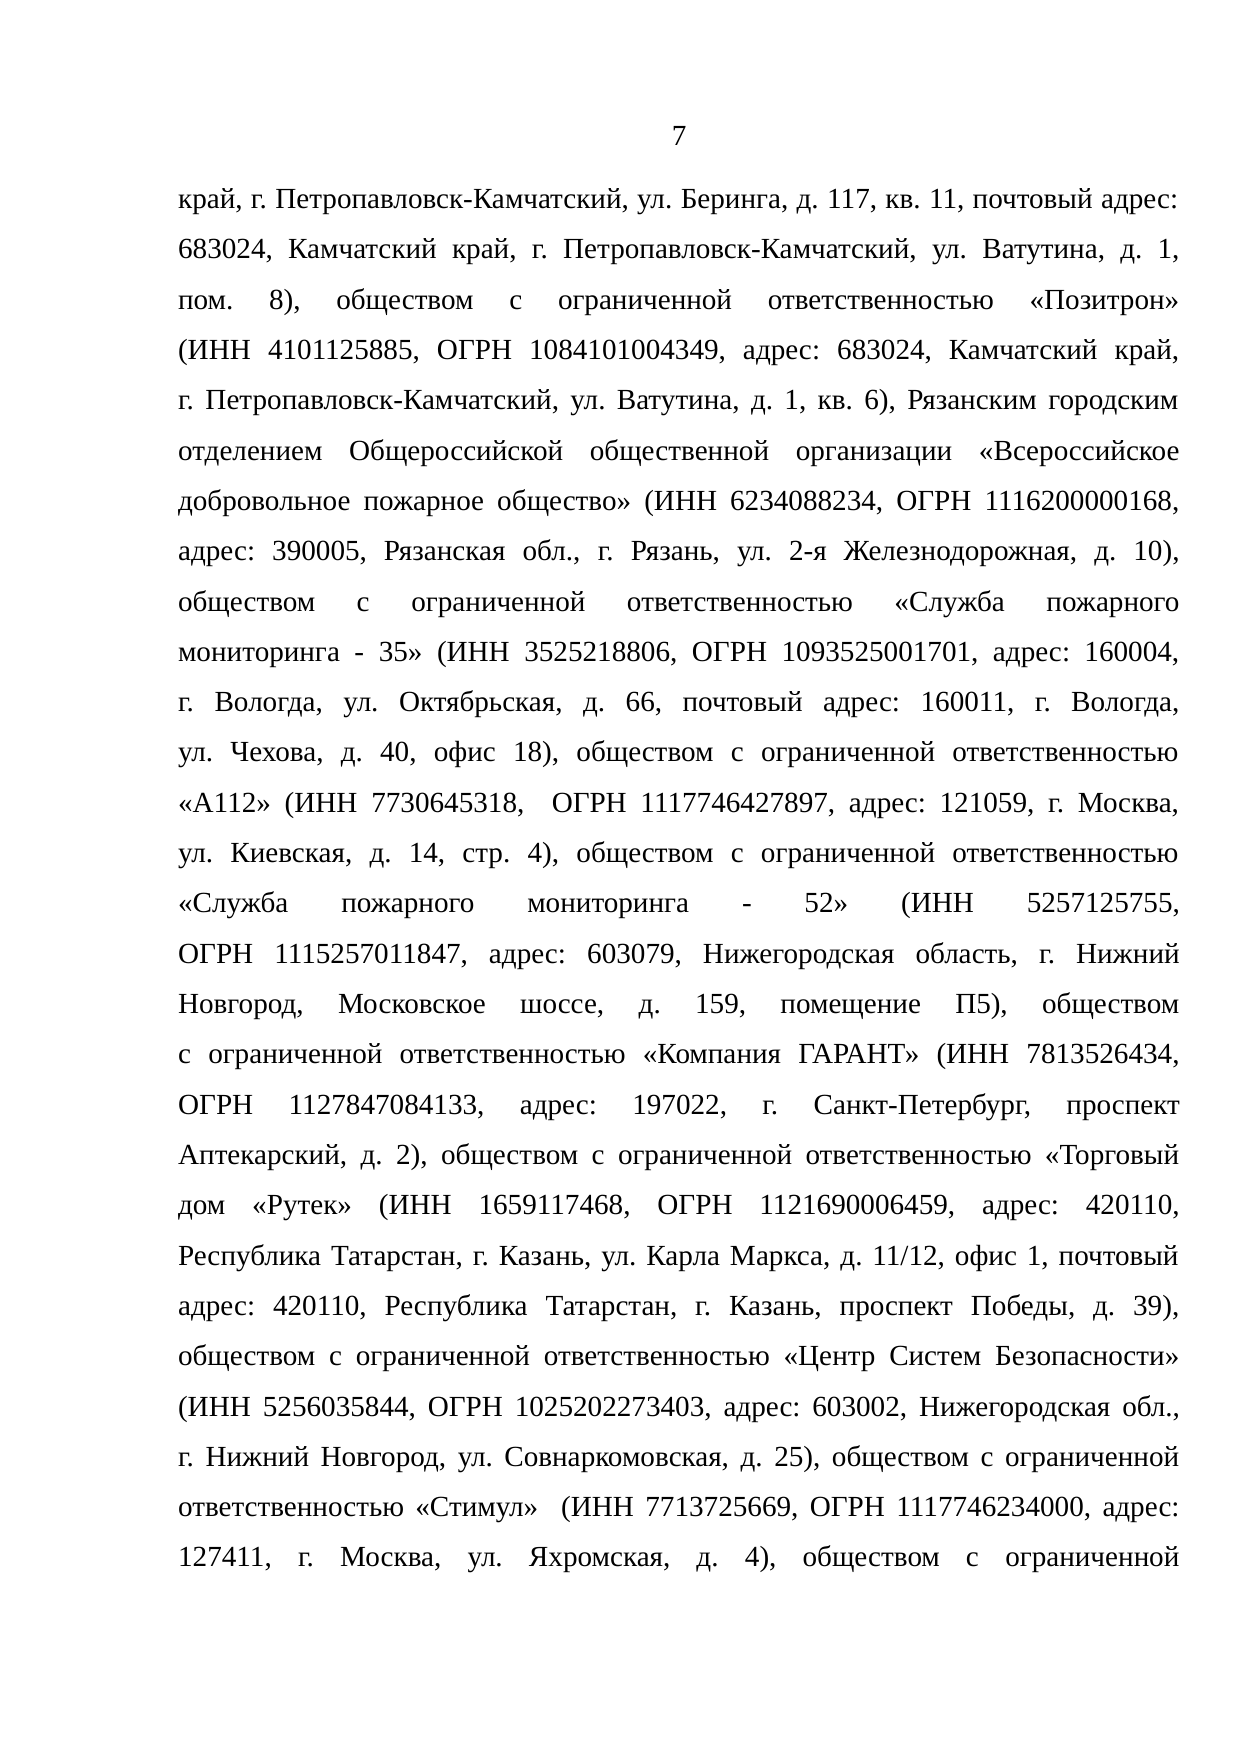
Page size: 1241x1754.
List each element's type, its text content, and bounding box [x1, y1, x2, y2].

text край, г. Петропавловск-Камчатский, ул. Беринга, д. 117, кв. 11, почтовый адрес: 683024, Камчатский край, г. Петропавловск-Камчатский, ул. Ватутина, д. 1, пом. 8), обществом с ограниченной ответственностью «Позитрон» (ИНН 4101125885, ОГРН 1084101004349, адрес: 683024, Камчатский край, г. Петропавловск-Камчатский, ул. Ватутина, д. 1, кв. 6), Рязанским городским отделением Общероссийской общественной организации «Всероссийское добровольное пожарное общество» (ИНН 6234088234, ОГРН 1116200000168, адрес: 390005, Рязанская обл., г. Рязань, ул. 2-я Железнодорожная, д. 10), обществом с ограниченной ответственностью «Служба пожарного мониторинга - 35» (ИНН 3525218806, ОГРН 1093525001701, адрес: 160004, г. Вологда, ул. Октябрьская, д. 66, почтовый адрес: 160011, г. Вологда, ул. Чехова, д. 40, офис 18), обществом с ограниченной ответственностью «А112» (ИНН 7730645318, ОГРН 1117746427897, адрес: 121059, г. Москва, ул. Киевская, д. 14, стр. 4), обществом с ограниченной ответственностью «Служба пожарного мониторинга - 52» (ИНН 5257125755, ОГРН 1115257011847, адрес: 603079, Нижегородская область, г. Нижний Новгород, Московское шоссе, д. 159, помещение П5), обществом с ограниченной ответственностью «Компания ГАРАНТ» (ИНН 7813526434, ОГРН 1127847084133, адрес: 197022, г. Санкт-Петербург, проспект Аптекарский, д. 2), обществом с ограниченной ответственностью «Торговый дом «Рутек» (ИНН 1659117468, ОГРН 1121690006459, адрес: 420110, Республика Татарстан, г. Казань, ул. Карла Маркса, д. 11/12, офис 1, почтовый адрес: 420110, Республика Татарстан, г. Казань, проспект Победы, д. 39), обществом с ограниченной ответственностью «Центр Систем Безопасности» (ИНН 5256035844, ОГРН 1025202273403, адрес: 603002, Нижегородская обл., г. Нижний Новгород, ул. Совнаркомовская, д. 25), обществом с ограниченной ответственностью «Стимул» (ИНН 7713725669, ОГРН 1117746234000, адрес: 127411, г. Москва, ул. Яхромская, д. 4), обществом с ограниченной [178, 181, 1180, 1573]
